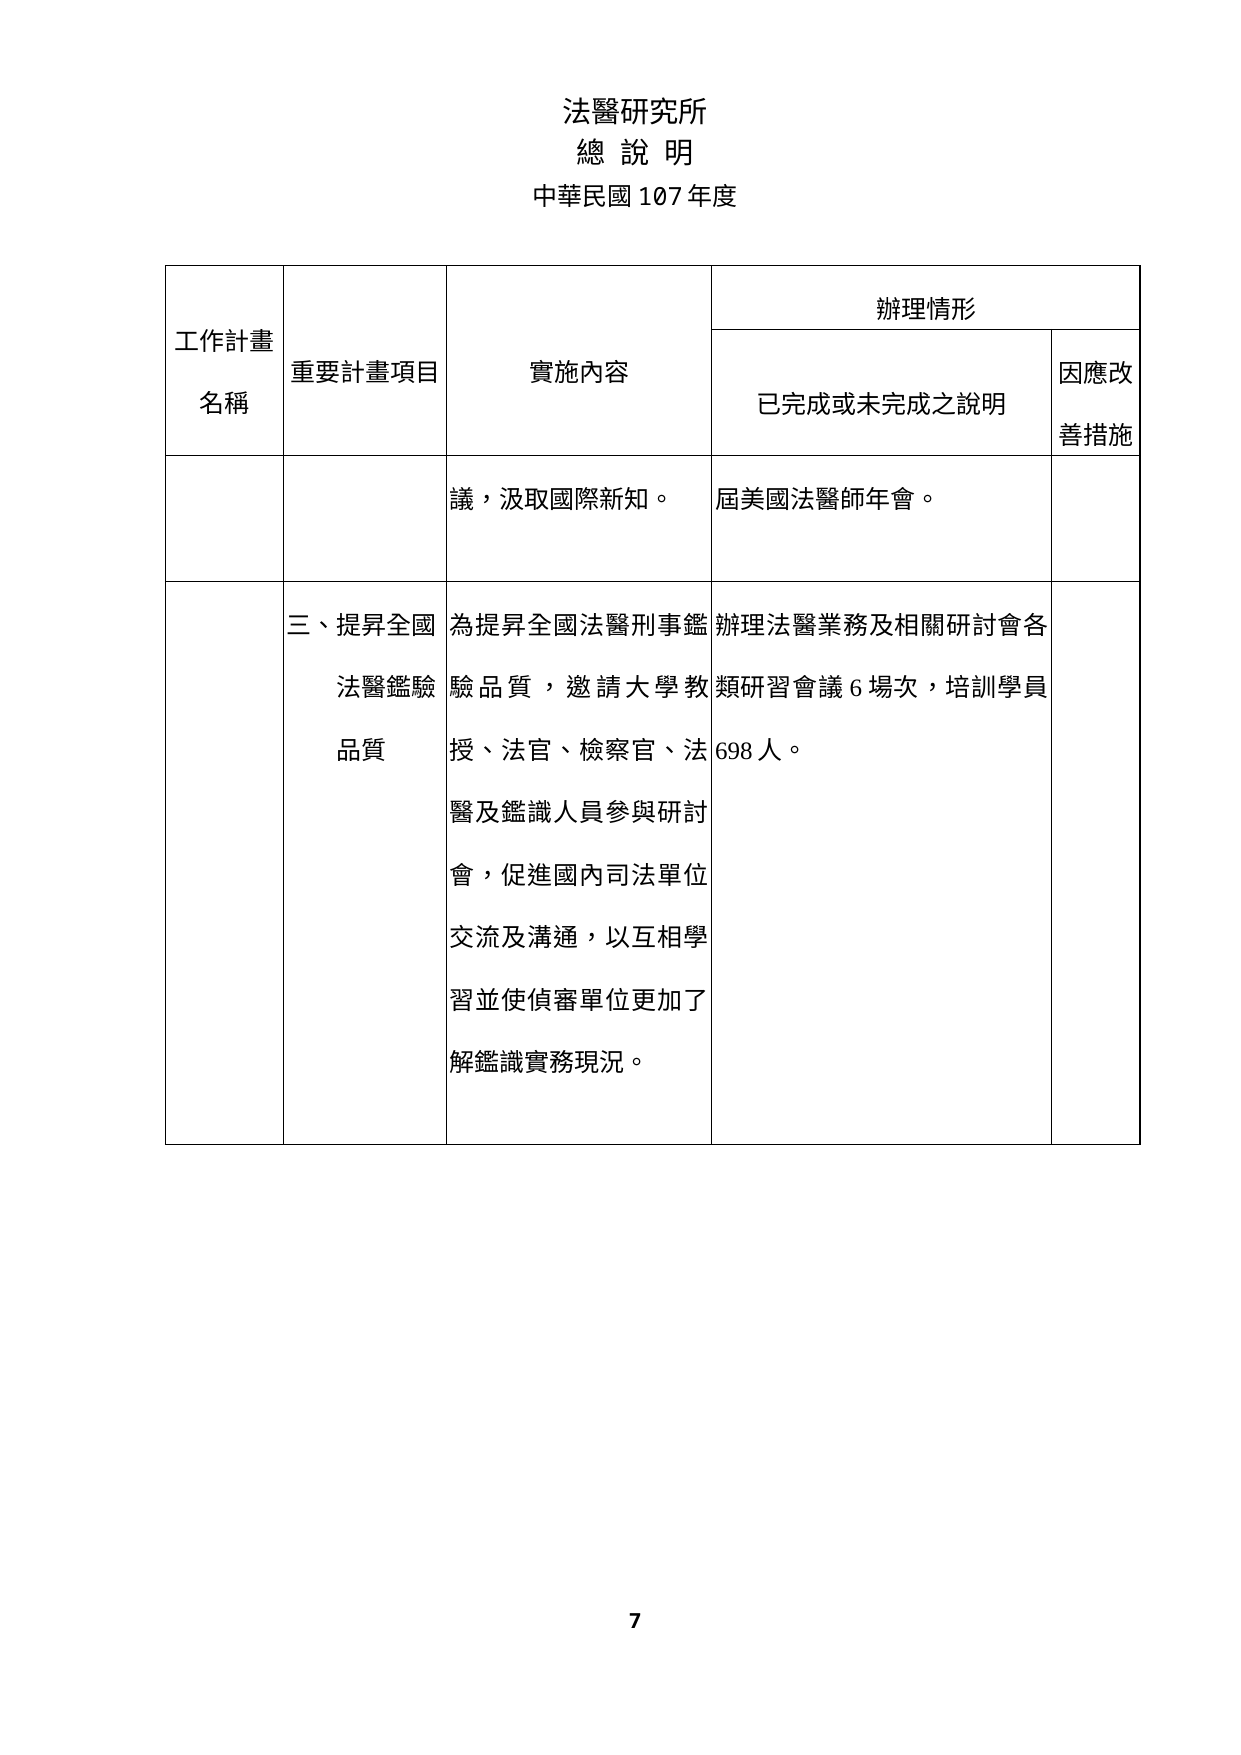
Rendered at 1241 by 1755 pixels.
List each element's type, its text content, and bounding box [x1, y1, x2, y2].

table_cell 因應改 善措施 [1052, 330, 1139, 455]
table_cell 議，汲取國際新知。 [447, 456, 711, 581]
table_cell 辦理法醫業務及相關研討會各類研習會議6場次，培訓學員698人。 [712, 582, 1051, 1144]
table_header 重要計畫項目 [284, 266, 446, 455]
table_cell [166, 456, 283, 581]
table_cell 三、提昇全國法醫鑑驗品質 [284, 582, 446, 1144]
table_header 辦理情形 [712, 266, 1139, 329]
table_cell [1052, 456, 1139, 581]
table_header 實施內容 [447, 266, 711, 455]
table_cell 已完成或未完成之說明 [712, 330, 1051, 455]
table_cell [166, 582, 283, 1144]
table_cell 屆美國法醫師年會。 [712, 456, 1051, 581]
table_cell [1052, 582, 1139, 1144]
table_header 工作計畫名稱 [166, 266, 283, 455]
table_cell [284, 456, 446, 581]
table_cell 為提昇全國法醫刑事鑑驗品質，邀請大學教授、法官、檢察官、法醫及鑑識人員參與研討會，促進國內司法單位交流及溝通，以互相學習並使偵審單位更加了解鑑識實務現況。 [447, 582, 711, 1144]
